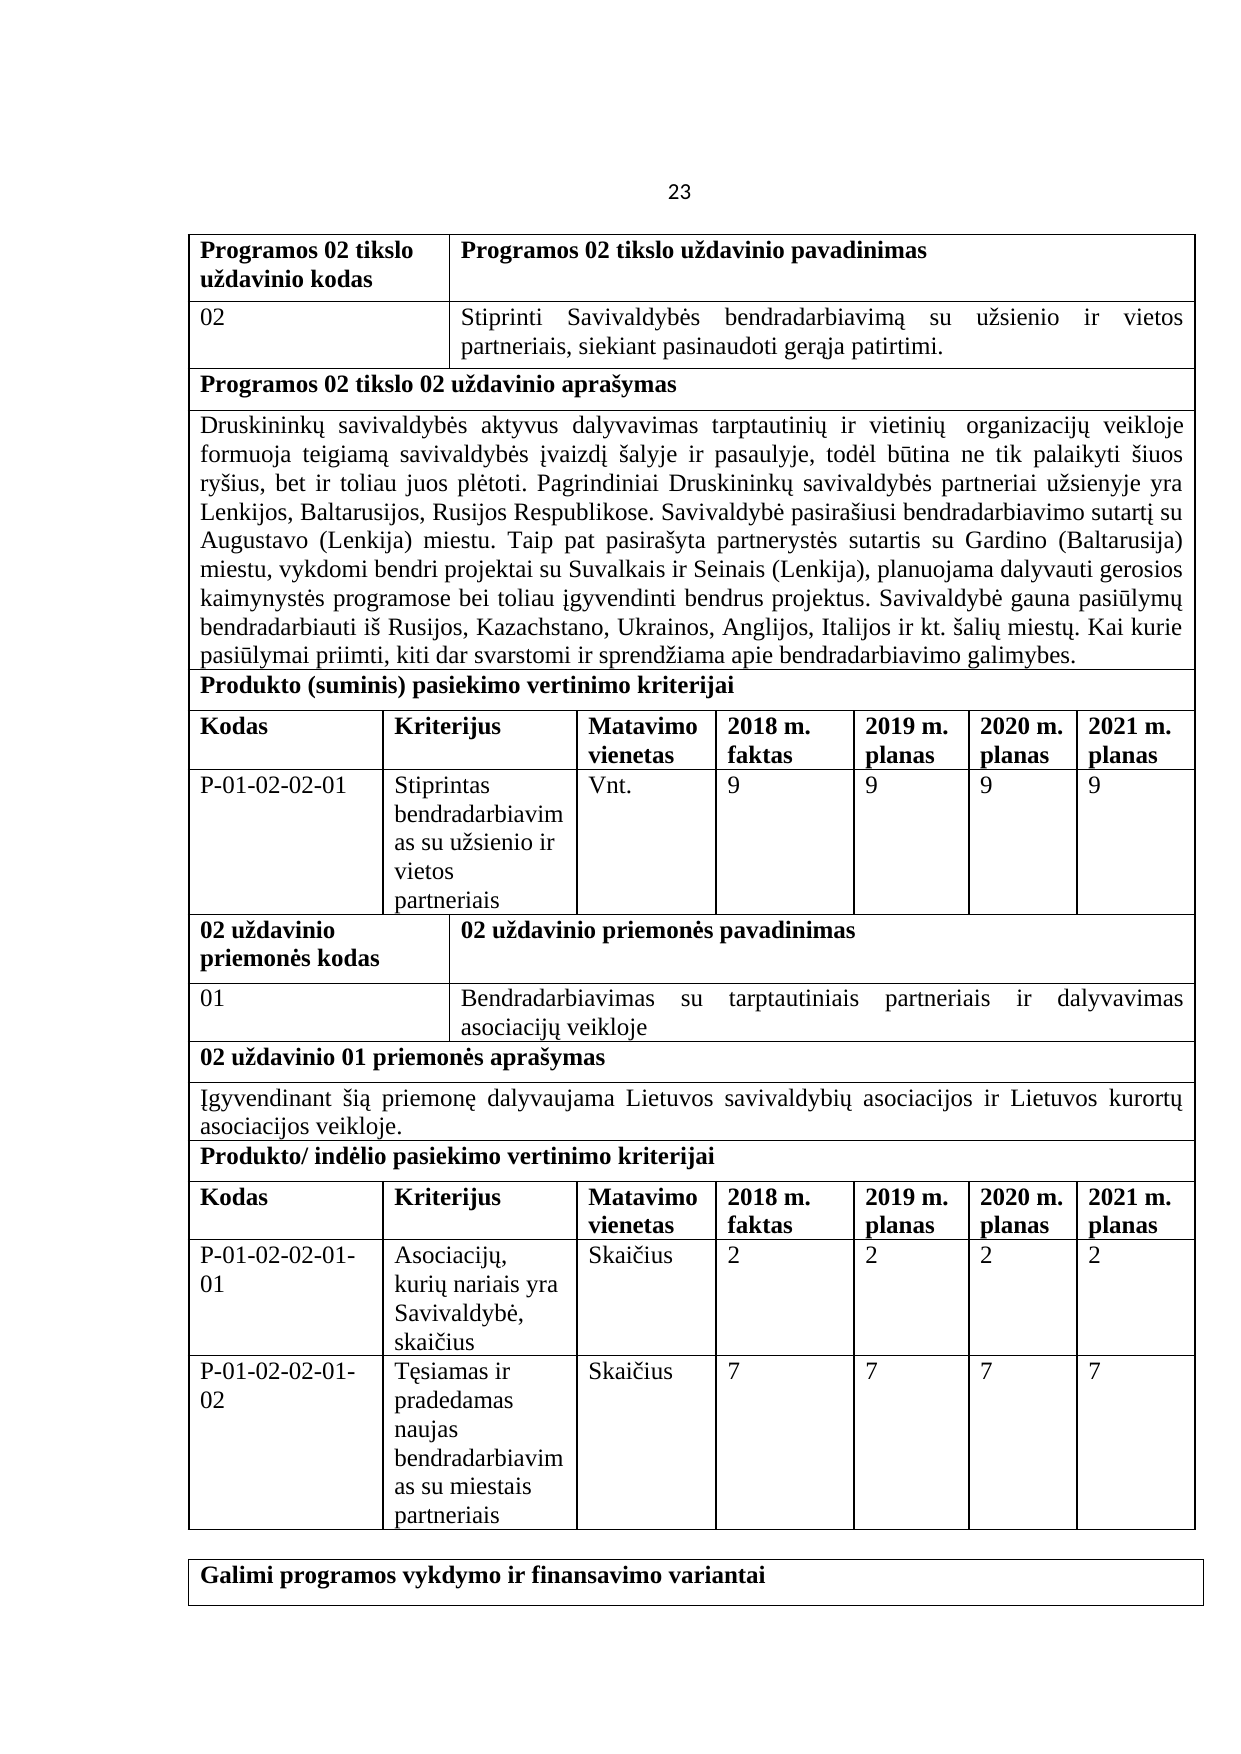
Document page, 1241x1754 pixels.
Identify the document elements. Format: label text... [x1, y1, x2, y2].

table_cell 2018 m. faktas [717, 711, 853, 769]
table_cell Įgyvendinant šią priemonę dalyvaujama Lietuvos savivaldybių asociacijos ir Lietuvos kurortų asociacijos veikloje. [190, 1083, 1194, 1140]
table_cell 2020 m. planas [970, 1182, 1076, 1239]
table_cell 9 [855, 770, 968, 914]
table_cell 02 uždavinio priemonės pavadinimas [450, 915, 1194, 982]
table_cell Vnt. [578, 770, 715, 914]
table_cell Skaičius [578, 1240, 715, 1355]
table_cell Druskininkų savivaldybės aktyvus dalyvavimas tarptautinių ir vietinių organizacijų veikloje formuoja teigiamą savivaldybės įvaizdį šalyje ir pasaulyje, todėl būtina ne tik palaikyti šiuos ryšius, bet ir toliau juos plėtoti. Pagrindiniai Druskininkų savivaldybės partneriai užsienyje yra Lenkijos, Baltarusijos, Rusijos Respublikose. Savivaldybė pasirašiusi bendradarbiavimo sutartį su Augustavo (Lenkija) miestu. Taip pat pasirašyta partnerystės sutartis su Gardino (Baltarusija) miestu, vykdomi bendri projektai su Suvalkais ir Seinais (Lenkija), planuojama dalyvauti gerosios kaimynystės programose bei toliau įgyvendinti bendrus projektus. Savivaldybė gauna pasiūlymų bendradarbiauti iš Rusijos, Kazachstano, Ukrainos, Anglijos, Italijos ir kt. šalių miestų. Kai kurie pasiūlymai priimti, kiti dar svarstomi ir sprendžiama apie bendradarbiavimo galimybes. [190, 411, 1194, 669]
table_cell 2021 m. planas [1078, 711, 1194, 769]
table_cell 02 [190, 302, 449, 368]
table_cell 9 [717, 770, 853, 914]
table_cell Kriterijus [384, 711, 576, 769]
table_cell Matavimo vienetas [578, 711, 715, 769]
table_cell 9 [970, 770, 1076, 914]
table_cell 2 [1078, 1240, 1194, 1355]
table_cell 2 [855, 1240, 968, 1355]
table_cell 01 [190, 984, 449, 1041]
table_cell P-01-02-02-01-01 [190, 1240, 382, 1355]
table_cell Asociacijų, kurių nariais yra Savivaldybė, skaičius [384, 1240, 576, 1355]
table_cell 2 [970, 1240, 1076, 1355]
table_cell 02 uždavinio 01 priemonės aprašymas [190, 1042, 1194, 1082]
table_cell 2019 m. planas [855, 711, 968, 769]
table_cell Kodas [190, 711, 382, 769]
table_cell Kriterijus [384, 1182, 576, 1239]
table_cell Stiprinti Savivaldybės bendradarbiavimą su užsienio ir vietos partneriais, siekiant pasinaudoti gerąja patirtimi. [450, 302, 1194, 368]
table_cell Matavimo vienetas [578, 1182, 715, 1239]
table_cell Stiprintas bendradarbiavimas su užsienio ir vietos partneriais [384, 770, 576, 914]
table_cell 7 [1078, 1356, 1194, 1529]
table_cell Bendradarbiavimas su tarptautiniais partneriais ir dalyvavimas asociacijų veikloje [450, 984, 1194, 1041]
table_cell 2 [717, 1240, 853, 1355]
table_header Galimi programos vykdymo ir finansavimo variantai [189, 1560, 1203, 1605]
table_cell Skaičius [578, 1356, 715, 1529]
table_cell 9 [1078, 770, 1194, 914]
table_cell Produkto (suminis) pasiekimo vertinimo kriterijai [190, 670, 1194, 710]
table_cell 2021 m. planas [1078, 1182, 1194, 1239]
table_cell 2020 m. planas [970, 711, 1076, 769]
table_cell Programos 02 tikslo 02 uždavinio aprašymas [190, 369, 1194, 409]
table_cell Produkto/ indėlio pasiekimo vertinimo kriterijai [190, 1141, 1194, 1181]
table_cell 7 [970, 1356, 1076, 1529]
table_cell P-01-02-02-01-02 [190, 1356, 382, 1529]
table_cell 02 uždavinio priemonės kodas [190, 915, 449, 982]
table_cell 7 [855, 1356, 968, 1529]
table_cell Programos 02 tikslo uždavinio pavadinimas [450, 235, 1194, 301]
table_cell Kodas [190, 1182, 382, 1239]
table_cell P-01-02-02-01 [190, 770, 382, 914]
table_cell 7 [717, 1356, 853, 1529]
table_cell 2019 m. planas [855, 1182, 968, 1239]
table_cell Tęsiamas ir pradedamas naujas bendradarbiavimas su miestais partneriais [384, 1356, 576, 1529]
table_cell Programos 02 tikslo uždavinio kodas [190, 235, 449, 301]
table_cell 2018 m. faktas [717, 1182, 853, 1239]
